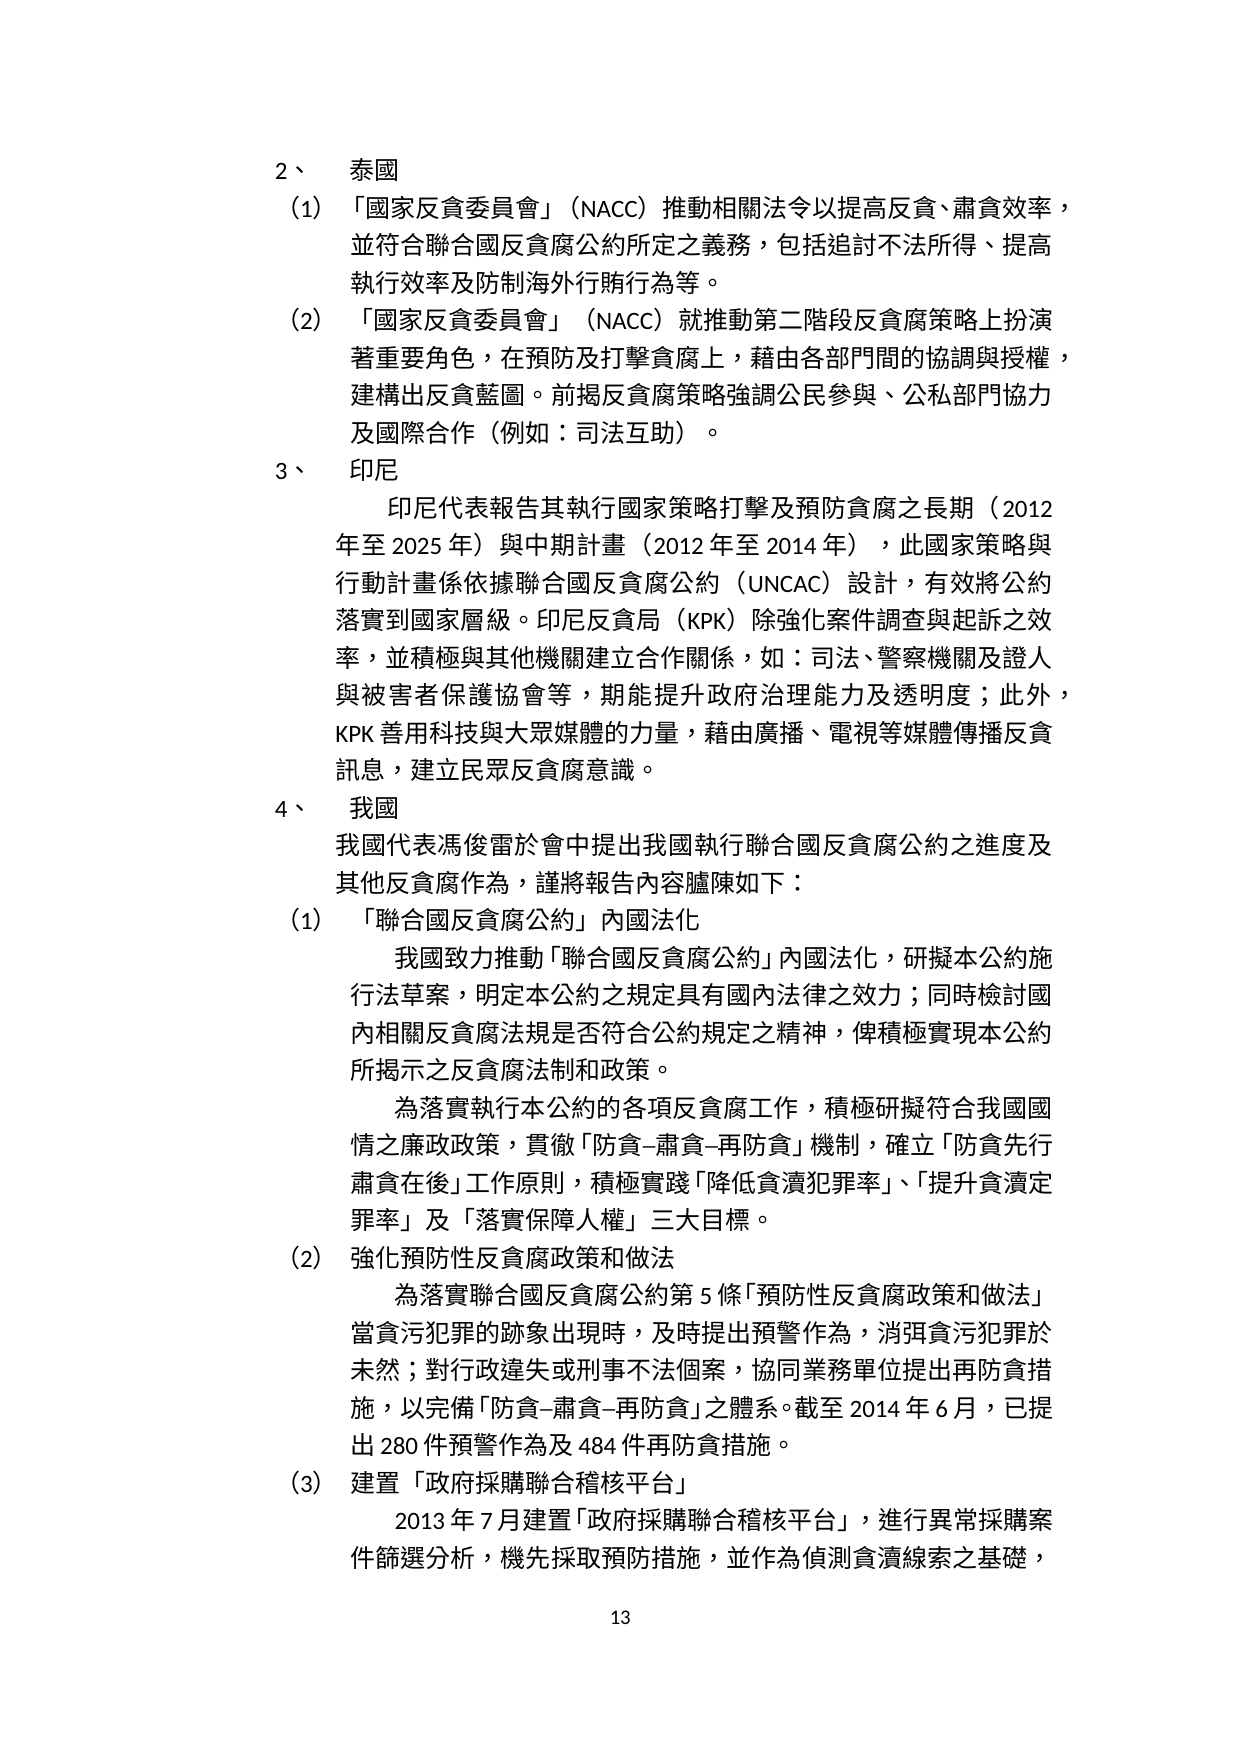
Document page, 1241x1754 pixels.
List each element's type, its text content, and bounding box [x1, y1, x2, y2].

list 強化預防性反貪腐政策和做法 [275, 1237, 1053, 1275]
text 為落實聯合國反貪腐公約第5條「預防性反貪腐政策和做法」，當貪污犯罪的跡象出現時，及時提出預警作為，消弭貪污犯罪於未然；對行政違失或刑事不法個案，協同業務單位提出再防貪措施，以完備「防貪─肅貪─再防貪」之體系。截至2014年6月，已提出280件預警作為及484件再防貪措施。 [350, 1275, 1053, 1462]
text 2013年7月建置「政府採購聯合稽核平台」，進行異常採購案件篩選分析，機先採取預防措施，並作為偵測貪瀆線索之基礎， [350, 1500, 1053, 1575]
text 印尼代表報告其執行國家策略打擊及預防貪腐之長期（2012年至2025年）與中期計畫（2012年至2014年），此國家策略與行動計畫係依據聯合國反貪腐公約（UNCAC）設計，有效將公約落實到國家層級。印尼反貪局（KPK）除強化案件調查與起訴之效率，並積極與其他機關建立合作關係，如：司法、警察機關及證人與被害者保護協會等，期能提升政府治理能力及透明度；此外，KPK善用科技與大眾媒體的力量，藉由廣播、電視等媒體傳播反貪訊息，建立民眾反貪腐意識。 [335, 487, 1053, 787]
list 泰國 [274, 150, 1053, 187]
list 我國 [274, 787, 1053, 825]
text 為落實執行本公約的各項反貪腐工作，積極研擬符合我國國情之廉政政策，貫徹「防貪─肅貪─再防貪」機制，確立「防貪先行、肅貪在後」工作原則，積極實踐「降低貪瀆犯罪率」、「提升貪瀆定罪率」及「落實保障人權」三大目標。 [350, 1087, 1053, 1237]
list 「國家反貪委員會」（NACC）推動相關法令以提高反貪、肅貪效率，並符合聯合國反貪腐公約所定之義務，包括追討不法所得、提高執行效率及防制海外行賄行為等。 [275, 187, 1053, 300]
list 「聯合國反貪腐公約」內國法化 [275, 900, 1053, 937]
text 我國致力推動「聯合國反貪腐公約」內國法化，研擬本公約施行法草案，明定本公約之規定具有國內法律之效力；同時檢討國內相關反貪腐法規是否符合公約規定之精神，俾積極實現本公約所揭示之反貪腐法制和政策。 [350, 937, 1053, 1087]
list 「國家反貪委員會」（NACC）就推動第二階段反貪腐策略上扮演著重要角色，在預防及打擊貪腐上，藉由各部門間的協調與授權，建構出反貪藍圖。前揭反貪腐策略強調公民參與、公私部門協力及國際合作（例如：司法互助）。 [275, 300, 1053, 450]
text 我國代表馮俊雷於會中提出我國執行聯合國反貪腐公約之進度及其他反貪腐作為，謹將報告內容臚陳如下： [335, 825, 1053, 900]
list 建置「政府採購聯合稽核平台」 [275, 1462, 1053, 1500]
list 印尼 [274, 450, 1053, 487]
